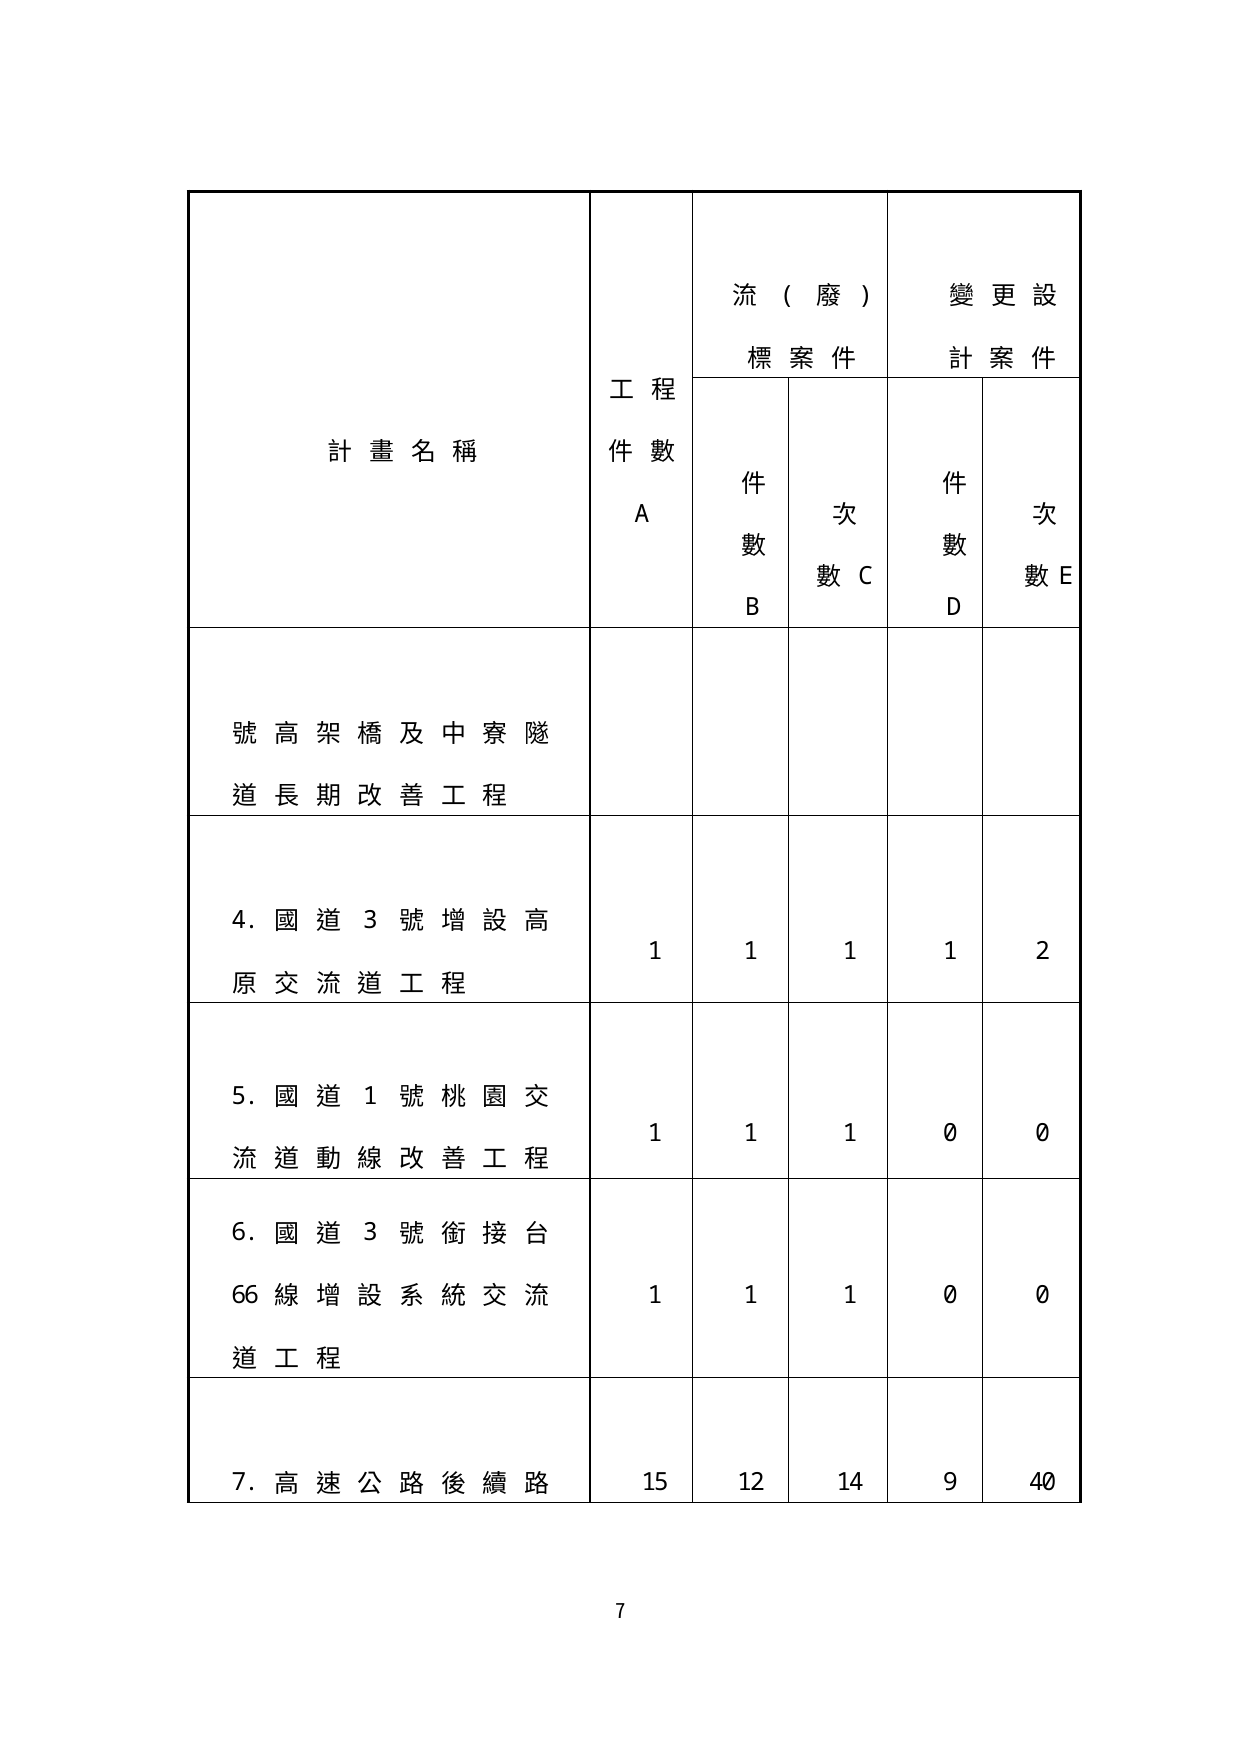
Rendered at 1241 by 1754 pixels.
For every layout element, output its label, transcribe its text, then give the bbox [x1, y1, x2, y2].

table_header 計畫名稱 [190, 193, 589, 627]
table_cell [789, 628, 887, 814]
table_cell [591, 628, 692, 814]
table_cell 號高架橋及中寮隧道長期改善工程 [190, 628, 589, 814]
table_header 流(廢)標案件 [693, 193, 887, 377]
table_header 變更設計案件 [888, 193, 1079, 377]
table_cell 1 [789, 1179, 887, 1377]
table_cell [983, 628, 1079, 814]
table_cell 次數E [983, 378, 1079, 627]
table_cell 1 [591, 1003, 692, 1178]
table_cell 件數D [888, 378, 982, 627]
table_cell 1 [888, 816, 982, 1002]
table_cell 1 [591, 816, 692, 1002]
table_cell 次數C [789, 378, 887, 627]
table_cell 1 [693, 1179, 788, 1377]
table_cell 1 [591, 1179, 692, 1377]
table_cell 7.高速公路後續路 [190, 1378, 589, 1502]
table_header 工程件數 A [591, 193, 692, 627]
table_cell 15 [591, 1378, 692, 1502]
table_cell 1 [693, 1003, 788, 1178]
table_cell 1 [693, 816, 788, 1002]
table_cell 1 [789, 1003, 887, 1178]
table_cell 12 [693, 1378, 788, 1502]
table_cell 0 [888, 1179, 982, 1377]
table_cell 0 [888, 1003, 982, 1178]
table_cell [693, 628, 788, 814]
table_cell 9 [888, 1378, 982, 1502]
table_cell 5.國道1號桃園交流道動線改善工程 [190, 1003, 589, 1178]
table_cell 14 [789, 1378, 887, 1502]
table_cell 0 [983, 1003, 1079, 1178]
table_cell 1 [789, 816, 887, 1002]
table_cell 件數 B [693, 378, 788, 627]
table_cell 2 [983, 816, 1079, 1002]
table_cell 4.國道3號增設高原交流道工程 [190, 816, 589, 1002]
table_cell [888, 628, 982, 814]
table_cell 40 [983, 1378, 1079, 1502]
table_cell 6.國道3號銜接台66線增設系統交流道工程 [190, 1179, 589, 1377]
table_cell 0 [983, 1179, 1079, 1377]
